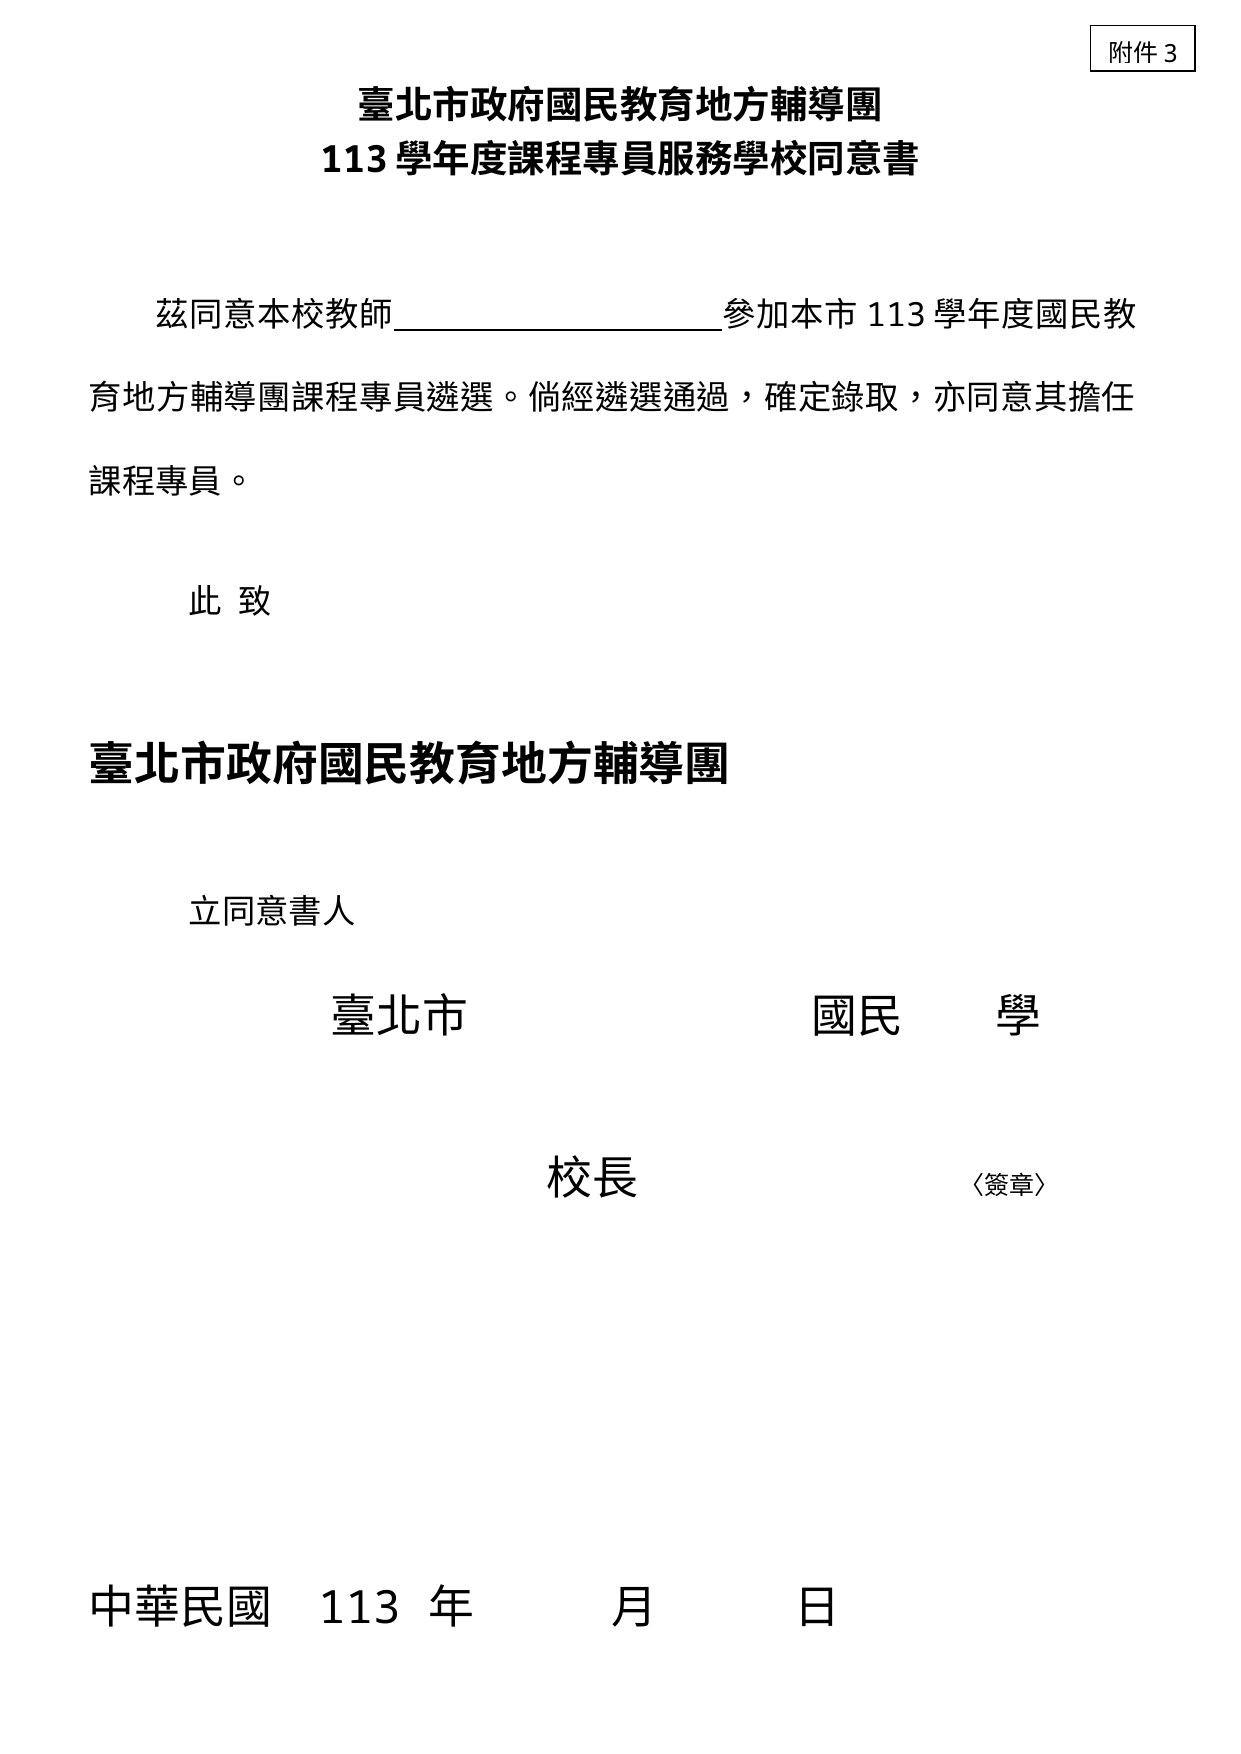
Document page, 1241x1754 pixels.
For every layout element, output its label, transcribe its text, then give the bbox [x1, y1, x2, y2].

text 臺北市政府國民教育地方輔導團 [89, 75, 1152, 129]
text 臺北市政府國民教育地方輔導團 [89, 714, 1152, 797]
text 立同意書人 [89, 881, 1152, 935]
text 此 致 [89, 547, 1152, 631]
text 附件3 [1106, 34, 1179, 63]
text 中華民國 113 年 月 日 [89, 1543, 1152, 1643]
text 茲同意本校教師 參加本市113學年度國民教育地方輔導團課程專員遴選。倘經遴選通過，確定錄取，亦同意其擔任課程專員。 [89, 260, 1137, 510]
text [1091, 26, 1194, 70]
text 113學年度課程專員服務學校同意書 [89, 129, 1152, 184]
text 臺北市 國民 學 [89, 989, 1152, 1043]
text 校長 〈簽章〉 [89, 1151, 1152, 1206]
